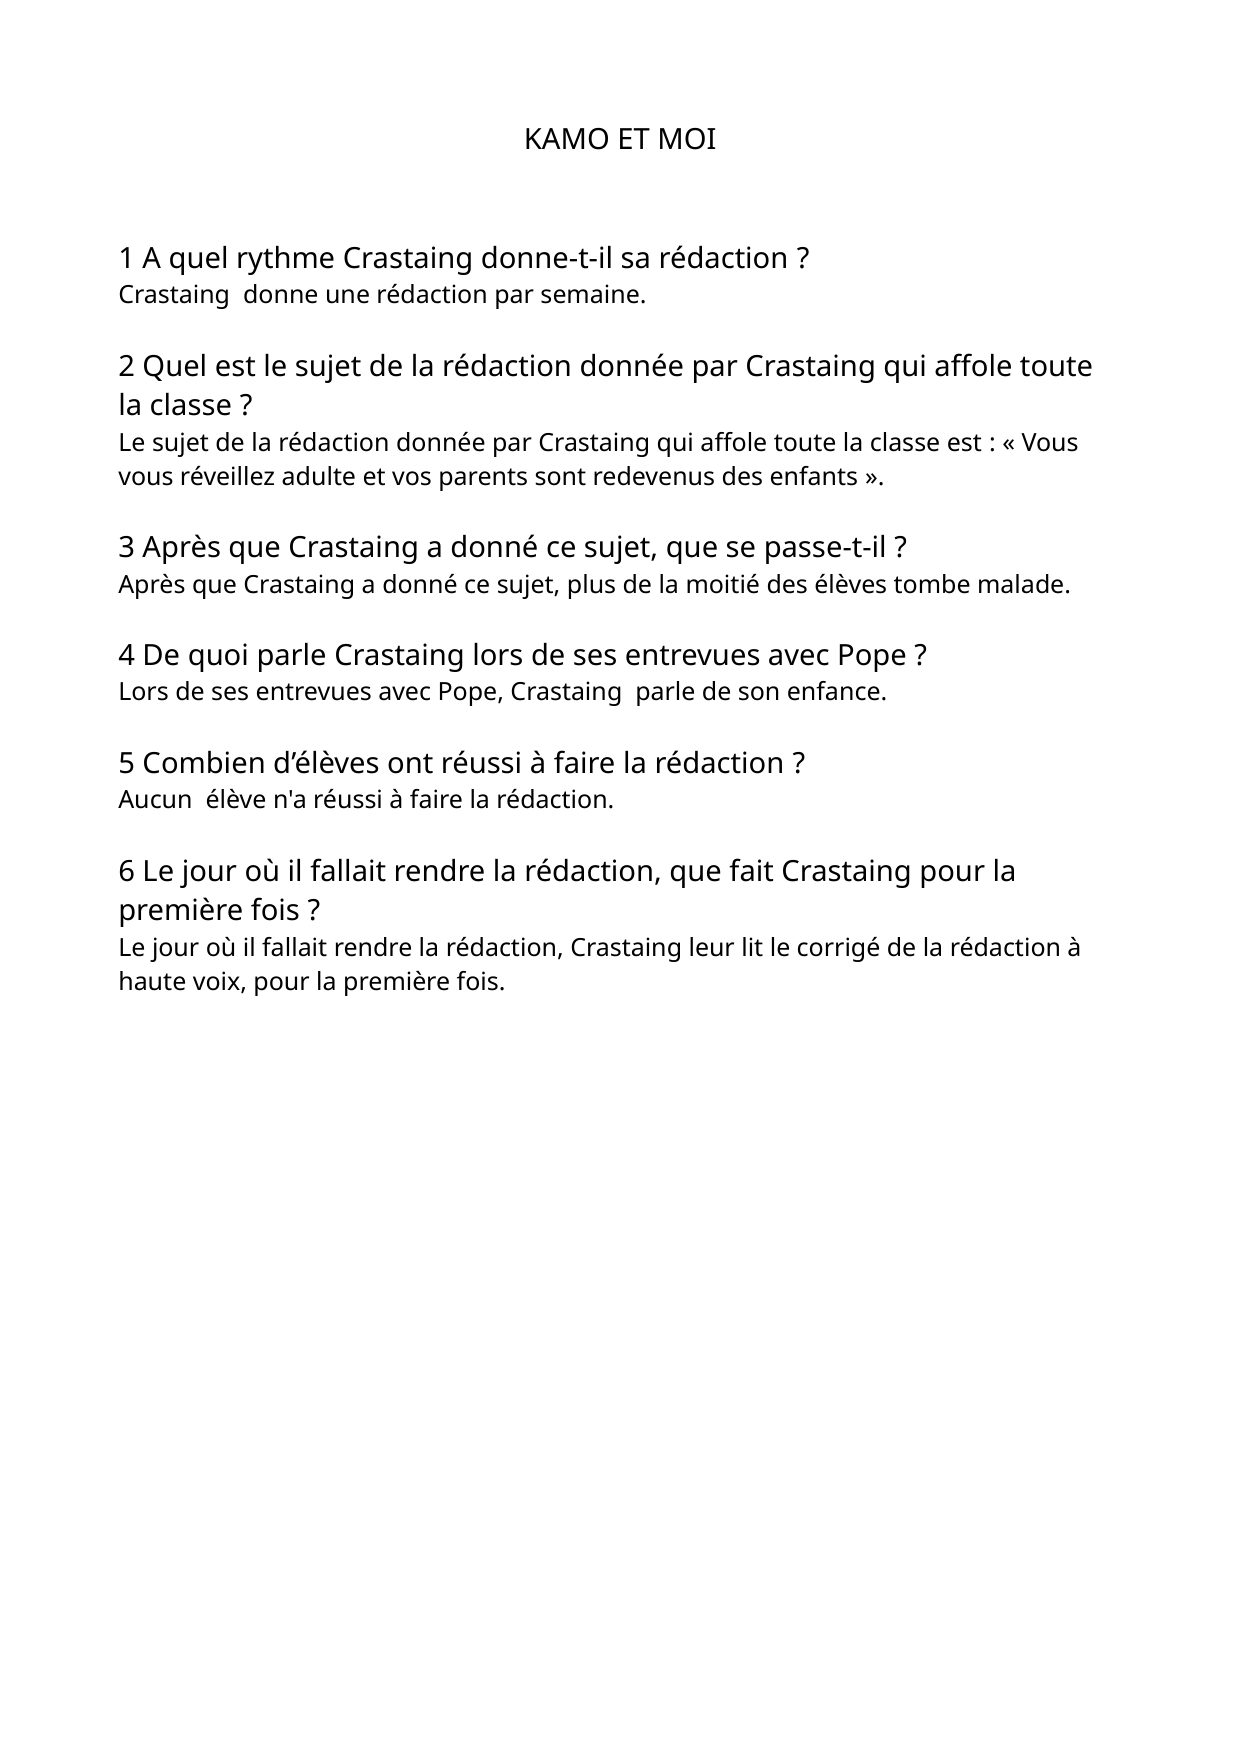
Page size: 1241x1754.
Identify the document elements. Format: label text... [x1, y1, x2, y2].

text Aucun élève n'a réussi à faire la rédaction. [118, 782, 1122, 816]
text Lors de ses entrevues avec Pope, Crastaing parle de son enfance. [118, 674, 1122, 708]
text 1 A quel rythme Crastaing donne-t-il sa rédaction ? [118, 237, 1122, 277]
text 3 Après que Crastaing a donné ce sujet, que se passe-t-il ? [118, 527, 1122, 566]
text Crastaing donne une rédaction par semaine. [118, 277, 1122, 311]
text 4 De quoi parle Crastaing lors de ses entrevues avec Pope ? [118, 634, 1122, 674]
text 5 Combien d’élèves ont réussi à faire la rédaction ? [118, 742, 1122, 782]
text Après que Crastaing a donné ce sujet, plus de la moitié des élèves tombe malade. [118, 566, 1122, 600]
text 6 Le jour où il fallait rendre la rédaction, que fait Crastaing pour la première fois ? [118, 850, 1122, 929]
text KAMO ET MOI [118, 118, 1122, 158]
text 2 Quel est le sujet de la rédaction donnée par Crastaing qui affole toute la classe ? [118, 345, 1122, 424]
text Le sujet de la rédaction donnée par Crastaing qui affole toute la classe est : « Vous vous réveillez adulte et vos parents sont redevenus des enfants ». [118, 424, 1122, 492]
text Le jour où il fallait rendre la rédaction, Crastaing leur lit le corrigé de la rédaction à haute voix, pour la première fois. [118, 929, 1122, 997]
